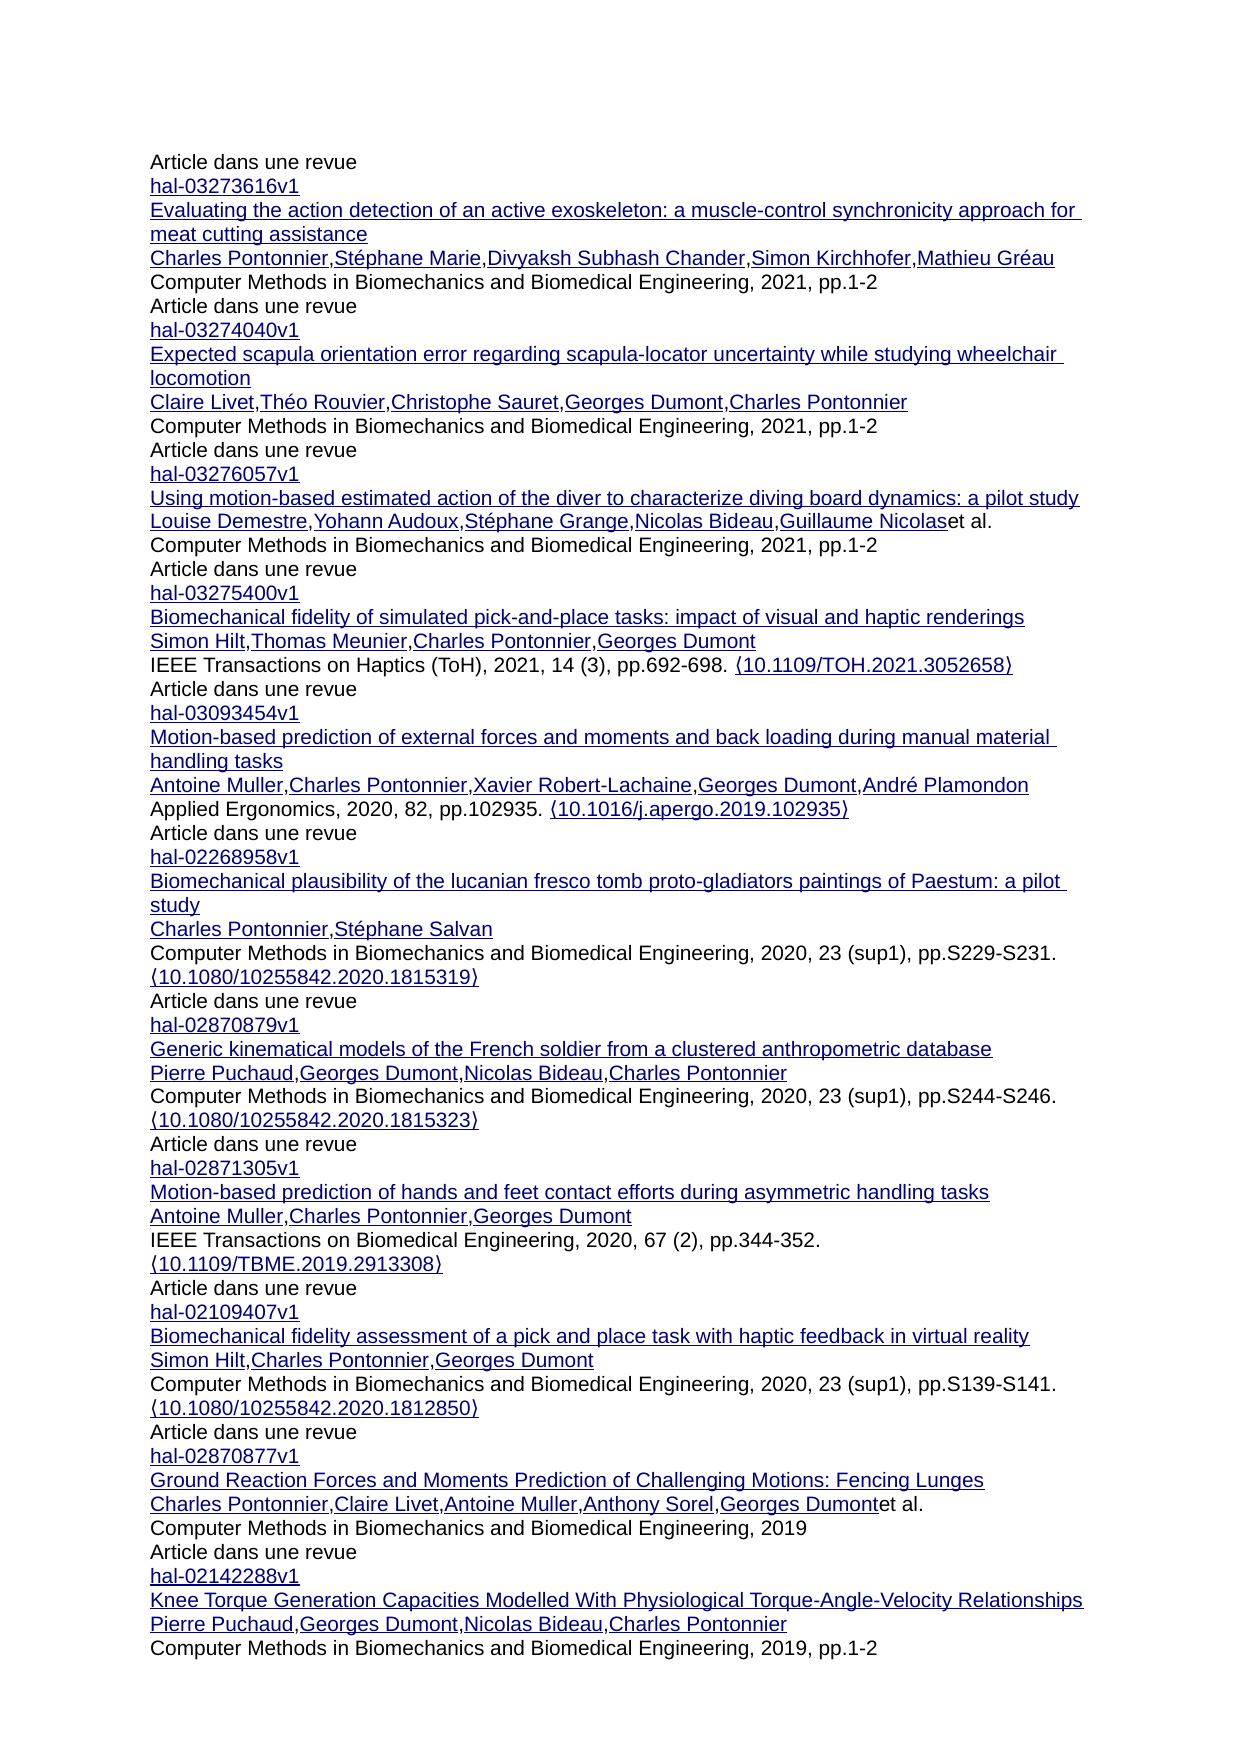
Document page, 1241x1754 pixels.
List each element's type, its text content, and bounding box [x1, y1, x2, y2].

table_cell Knee Torque Generation Capacities Modelled With Physiological Torque-Angle-Velocity Relationships Pierre Puchaud,Georges Dumont,Nicolas Bideau,Charles Pontonnier Computer Methods in Biomechanics and Biomedical Engineering, 2019, pp.1-2 [150, 1588, 1090, 1659]
table_cell Evaluating the action detection of an active exoskeleton: a muscle-control synchronicity approach for meat cutting assistance Charles Pontonnier,Stéphane Marie,Divyaksh Subhash Chander,Simon Kirchhofer,Mathieu Gréau Computer Methods in Biomechanics and Biomedical Engineering, 2021, pp.1-2 Article dans une revue hal-03274040v1 [150, 198, 1090, 342]
table_cell Motion-based prediction of external forces and moments and back loading during manual material handling tasks Antoine Muller,Charles Pontonnier,Xavier Robert-Lachaine,Georges Dumont,André Plamondon Applied Ergonomics, 2020, 82, pp.102935. ⟨10.1016/j.apergo.2019.102935⟩ Article dans une revue hal-02268958v1 [150, 725, 1090, 869]
table_cell Motion-based prediction of hands and feet contact efforts during asymmetric handling tasks Antoine Muller,Charles Pontonnier,Georges Dumont IEEE Transactions on Biomedical Engineering, 2020, 67 (2), pp.344-352. ⟨10.1109/TBME.2019.2913308⟩ Article dans une revue hal-02109407v1 [150, 1180, 1090, 1324]
table_cell Generic kinematical models of the French soldier from a clustered anthropometric database Pierre Puchaud,Georges Dumont,Nicolas Bideau,Charles Pontonnier Computer Methods in Biomechanics and Biomedical Engineering, 2020, 23 (sup1), pp.S244-S246. ⟨10.1080/10255842.2020.1815323⟩ Article dans une revue hal-02871305v1 [150, 1036, 1090, 1180]
table_cell Biomechanical fidelity of simulated pick-and-place tasks: impact of visual and haptic renderings Simon Hilt,Thomas Meunier,Charles Pontonnier,Georges Dumont IEEE Transactions on Haptics (ToH), 2021, 14 (3), pp.692-698. ⟨10.1109/TOH.2021.3052658⟩ Article dans une revue hal-03093454v1 [150, 605, 1090, 725]
table_cell Using motion-based estimated action of the diver to characterize diving board dynamics: a pilot study Louise Demestre,Yohann Audoux,Stéphane Grange,Nicolas Bideau,Guillaume Nicolaset al. Computer Methods in Biomechanics and Biomedical Engineering, 2021, pp.1-2 Article dans une revue hal-03275400v1 [150, 485, 1090, 605]
table_cell Biomechanical plausibility of the lucanian fresco tomb proto-gladiators paintings of Paestum: a pilot study Charles Pontonnier,Stéphane Salvan Computer Methods in Biomechanics and Biomedical Engineering, 2020, 23 (sup1), pp.S229-S231. ⟨10.1080/10255842.2020.1815319⟩ Article dans une revue hal-02870879v1 [150, 869, 1090, 1036]
table_cell Ground Reaction Forces and Moments Prediction of Challenging Motions: Fencing Lunges Charles Pontonnier,Claire Livet,Antoine Muller,Anthony Sorel,Georges Dumontet al. Computer Methods in Biomechanics and Biomedical Engineering, 2019 Article dans une revue hal-02142288v1 [150, 1468, 1090, 1587]
table_cell Biomechanical fidelity assessment of a pick and place task with haptic feedback in virtual reality Simon Hilt,Charles Pontonnier,Georges Dumont Computer Methods in Biomechanics and Biomedical Engineering, 2020, 23 (sup1), pp.S139-S141. ⟨10.1080/10255842.2020.1812850⟩ Article dans une revue hal-02870877v1 [150, 1324, 1090, 1468]
table_cell Expected scapula orientation error regarding scapula-locator uncertainty while studying wheelchair locomotion Claire Livet,Théo Rouvier,Christophe Sauret,Georges Dumont,Charles Pontonnier Computer Methods in Biomechanics and Biomedical Engineering, 2021, pp.1-2 Article dans une revue hal-03276057v1 [150, 342, 1090, 485]
table_cell Article dans une revue hal-03273616v1 [150, 150, 1090, 198]
